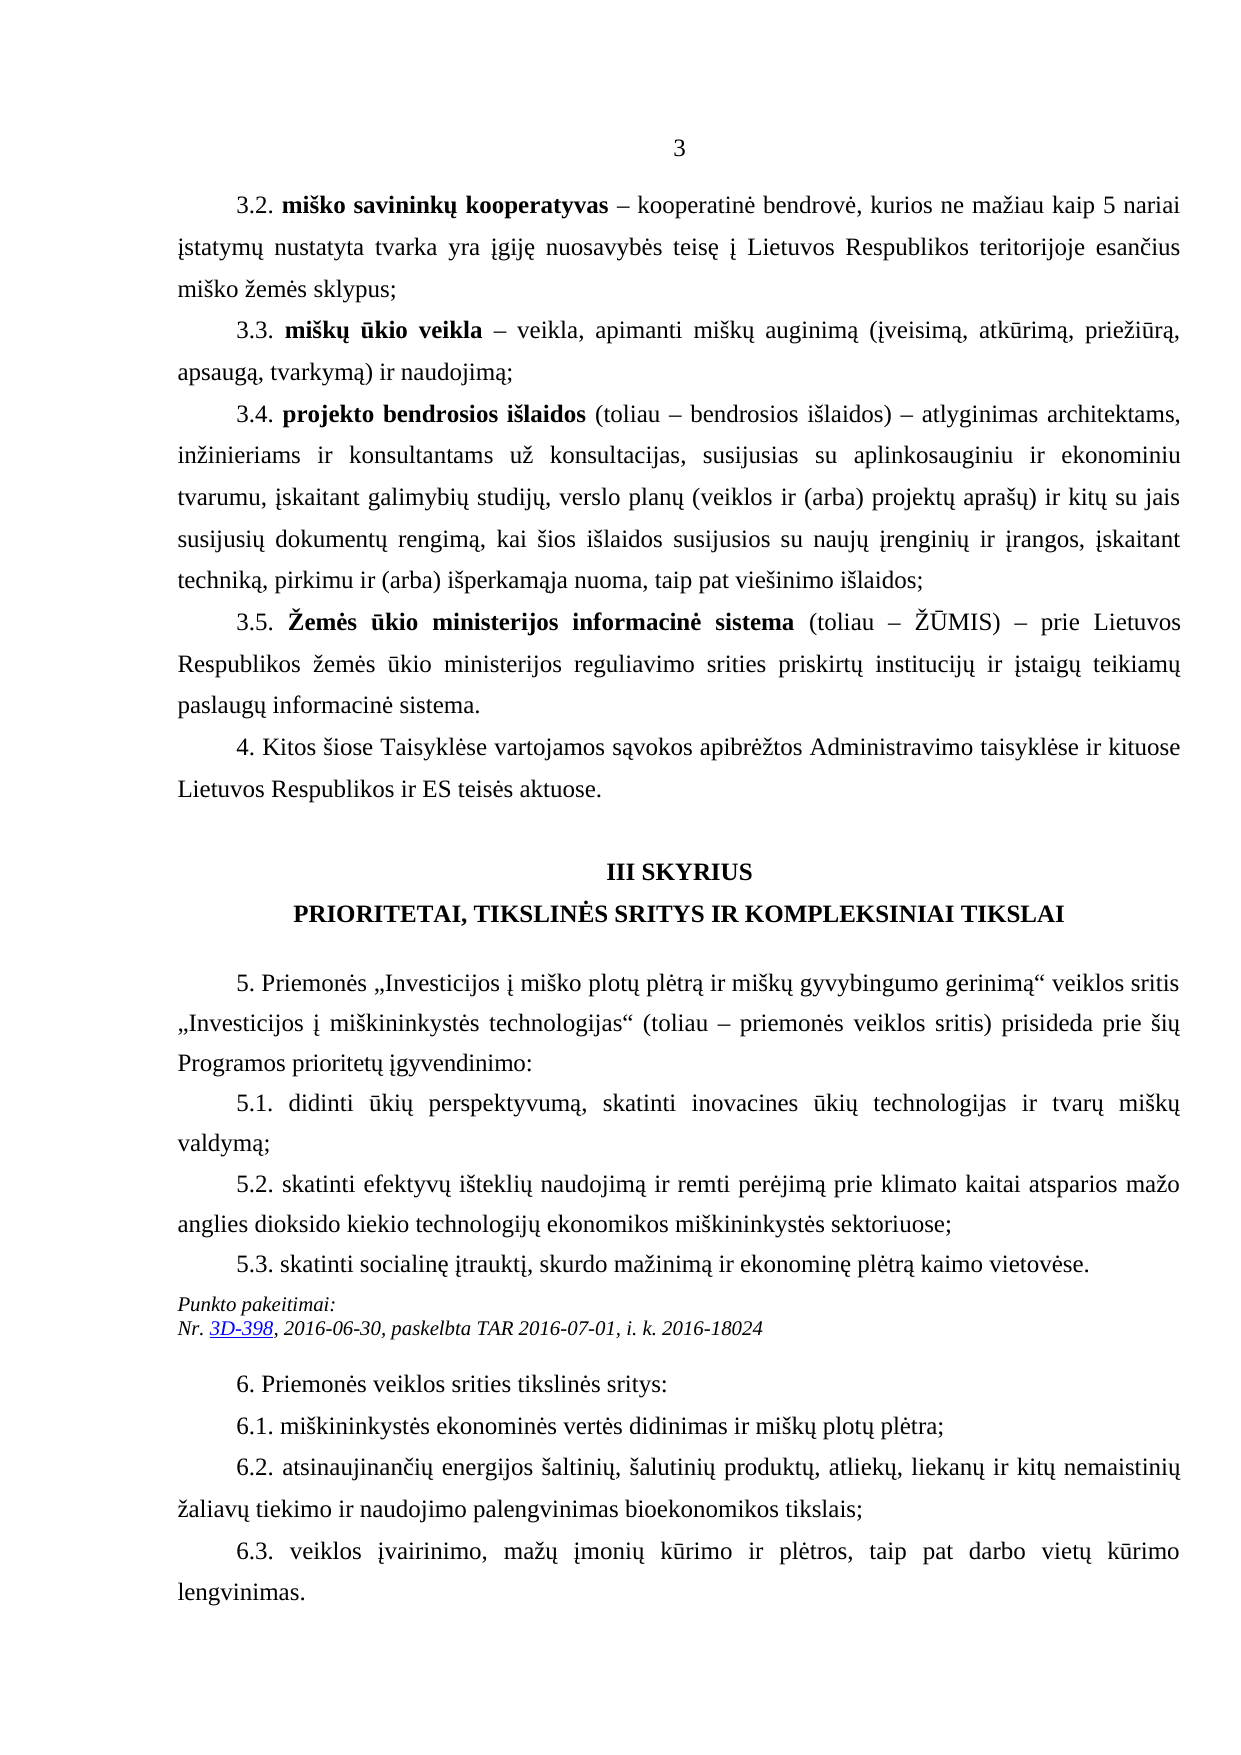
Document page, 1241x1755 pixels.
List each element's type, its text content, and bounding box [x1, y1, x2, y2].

text 5.2. skatinti efektyvų išteklių naudojimą ir remti perėjimą prie klimato kaitai atsparios mažo anglies dioksido kiekio technologijų ekonomikos miškininkystės sektoriuose; [177, 1169, 1181, 1238]
text Nr. 3D-398, 2016-06-30, paskelbta TAR 2016-07-01, i. k. 2016-18024 [177, 1316, 1181, 1340]
text 5.1. didinti ūkių perspektyvumą, skatinti inovacines ūkių technologijas ir tvarų miškų valdymą; [177, 1088, 1181, 1157]
text 4. Kitos šiose Taisyklėse vartojamos sąvokos apibrėžtos Administravimo taisyklėse ir kituose Lietuvos Respublikos ir ES teisės aktuose. [177, 732, 1181, 802]
text 3.3. miškų ūkio veikla – veikla, apimanti miškų auginimą (įveisimą, atkūrimą, priežiūrą, apsaugą, tvarkymą) ir naudojimą; [177, 315, 1181, 386]
text 5.3. skatinti socialinę įtrauktį, skurdo mažinimą ir ekonominę plėtrą kaimo vietovėse. [177, 1249, 1181, 1278]
text III SKYRIUS [177, 857, 1181, 886]
text 6. Priemonės veiklos srities tikslinės sritys: [177, 1369, 1181, 1398]
text 5. Priemonės „Investicijos į miško plotų plėtrą ir miškų gyvybingumo gerinimą“ veiklos sritis „Investicijos į miškininkystės technologijas“ (toliau – priemonės veiklos sritis) prisideda prie šių Programos prioritetų įgyvendinimo: [177, 968, 1181, 1077]
text 6.2. atsinaujinančių energijos šaltinių, šalutinių produktų, atliekų, liekanų ir kitų nemaistinių žaliavų tiekimo ir naudojimo palengvinimas bioekonomikos tikslais; [177, 1452, 1181, 1523]
text Punkto pakeitimai: [177, 1292, 1181, 1316]
text 6.3. veiklos įvairinimo, mažų įmonių kūrimo ir plėtros, taip pat darbo vietų kūrimo lengvinimas. [177, 1536, 1181, 1606]
text 3.2. miško savininkų kooperatyvas – kooperatinė bendrovė, kurios ne mažiau kaip 5 nariai įstatymų nustatyta tvarka yra įgiję nuosavybės teisę į Lietuvos Respublikos teritorijoje esančius miško žemės sklypus; [177, 190, 1181, 302]
text 3.5. Žemės ūkio ministerijos informacinė sistema (toliau – ŽŪMIS) – prie Lietuvos Respublikos žemės ūkio ministerijos reguliavimo srities priskirtų institucijų ir įstaigų teikiamų paslaugų informacinė sistema. [177, 607, 1181, 719]
text 3.4. projekto bendrosios išlaidos (toliau – bendrosios išlaidos) – atlyginimas architektams, inžinieriams ir konsultantams už konsultacijas, susijusias su aplinkosauginiu ir ekonominiu tvarumu, įskaitant galimybių studijų, verslo planų (veiklos ir (arba) projektų aprašų) ir kitų su jais susijusių dokumentų rengimą, kai šios išlaidos susijusios su naujų įrenginių ir įrangos, įskaitant techniką, pirkimu ir (arba) išperkamąja nuoma, taip pat viešinimo išlaidos; [177, 399, 1181, 594]
text PRIORITETAI, TIKSLINĖS SRITYS IR KOMPLEKSINIAI TIKSLAI [177, 899, 1181, 927]
text 6.1. miškininkystės ekonominės vertės didinimas ir miškų plotų plėtra; [177, 1411, 1181, 1439]
